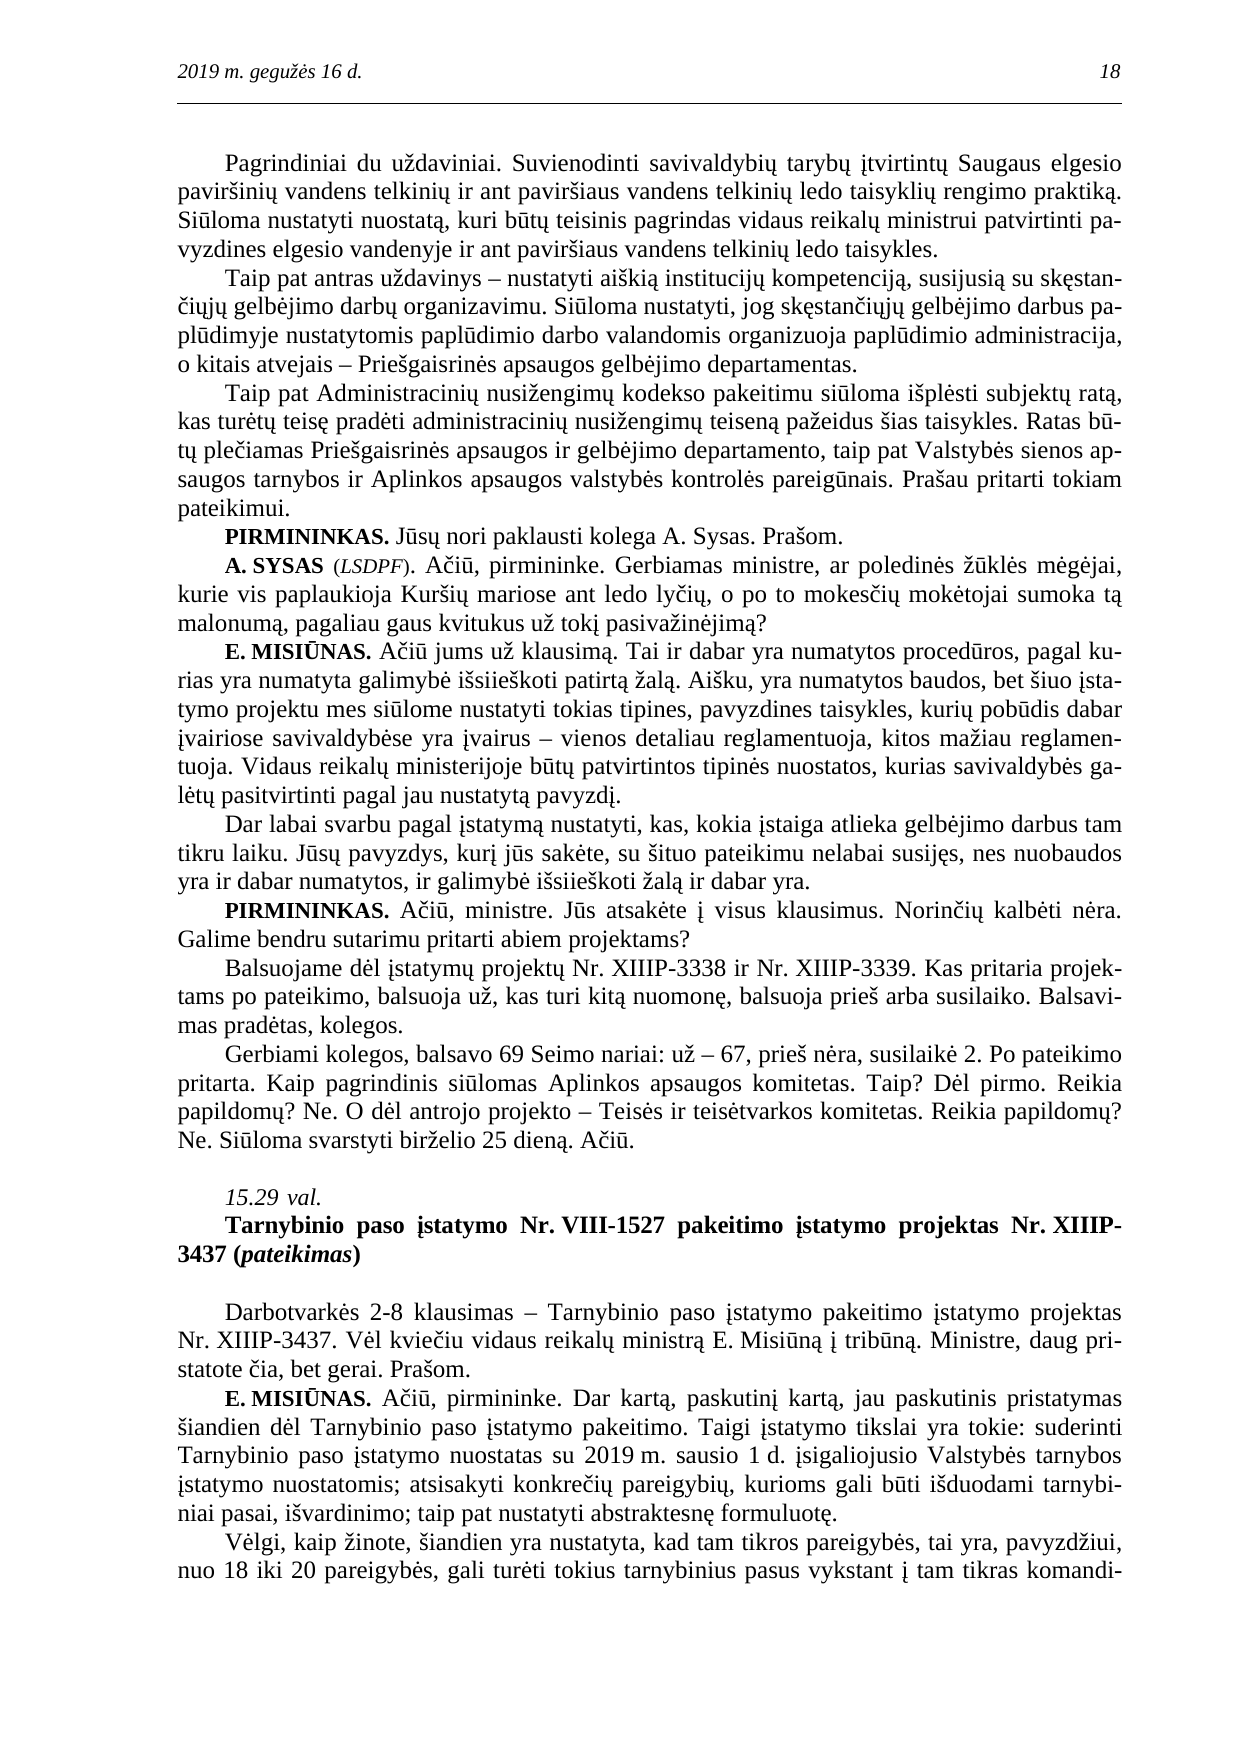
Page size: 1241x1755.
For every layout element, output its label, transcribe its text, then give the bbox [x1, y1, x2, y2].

text Tar­ny­bi­nio pa­so įsta­ty­mo Nr. VIII-1527 pa­kei­ti­mo įsta­ty­mo pro­jek­tas Nr. XIIIP-3437 (pa­tei­ki­mas) [177, 1210, 1122, 1268]
text E. MISIŪNAS. Ačiū, pir­mi­nin­ke. Dar kar­tą, pas­ku­ti­nį kar­tą, jau pas­ku­ti­nis pri­sta­ty­mas šian­dien dėl Tar­ny­bi­nio pa­so įsta­ty­mo pa­kei­ti­mo. Tai­gi įsta­ty­mo tiks­lai yra to­kie: su­de­rin­ti Tar­ny­bi­nio pa­so įsta­ty­mo nuo­sta­tas su 2019 m. sau­sio 1 d. įsi­ga­lio­ju­sio Vals­ty­bės tar­ny­bos įsta­ty­mo nuo­sta­to­mis; at­si­sa­ky­ti kon­kre­čių pa­rei­gy­bių, ku­rioms ga­li bū­ti iš­duo­da­mi tar­ny­bi­niai pa­sai, iš­var­di­ni­mo; taip pat nu­sta­ty­ti abst­rak­tes­nę for­mu­luo­tę. [177, 1383, 1122, 1527]
text PIRMININKAS. Ačiū, mi­nist­re. Jūs at­sa­kė­te į vi­sus klau­si­mus. No­rin­čių kal­bė­ti nė­ra. Ga­li­me ben­dru su­ta­ri­mu pri­tar­ti abiem pro­jek­tams? [177, 895, 1122, 953]
text Vėl­gi, kaip ži­no­te, šian­dien yra nu­sta­ty­ta, kad tam tik­ros pa­rei­gy­bės, tai yra, pa­vyz­džiui, nuo 18 iki 20 pa­rei­gy­bės, ga­li tu­rė­ti to­kius tar­ny­bi­nius pa­sus vyks­tant į tam tik­ras ko­man­di­ [177, 1527, 1122, 1584]
text Dar­bo­tvarkės 2-8 klau­si­mas – Tar­ny­bi­nio pa­so įsta­ty­mo pa­kei­ti­mo įsta­ty­mo pro­jek­tas Nr. XIIIP-3437. Vėl kvie­čiu vi­daus rei­ka­lų mi­nist­rą E. Mi­siū­ną į tri­bū­ną. Mi­nist­re, daug pri­sta­to­te čia, bet ge­rai. Pra­šom. [177, 1297, 1122, 1383]
text 15.29 val. [224, 1183, 1122, 1210]
text Taip pat Ad­mi­nist­ra­ci­nių nu­si­žen­gi­mų ko­dek­so pa­kei­ti­mu siū­lo­ma iš­plės­ti sub­jek­tų ra­tą, kas tu­rė­tų tei­sę pra­dė­ti ad­mi­nist­ra­ci­nių nu­si­žen­gi­mų tei­se­ną pa­žei­dus šias tai­syk­les. Ra­tas bū­tų ple­čia­mas Prieš­gais­ri­nės ap­sau­gos ir gel­bė­ji­mo de­par­ta­men­to, taip pat Vals­ty­bės sie­nos ap­sau­gos tar­ny­bos ir Ap­lin­kos ap­sau­gos vals­ty­bės kon­tro­lės pa­rei­gū­nais. Pra­šau pri­tar­ti to­kiam pa­tei­ki­mui. [177, 378, 1122, 521]
text A. SYSAS (LSDPF). Ačiū, pir­mi­nin­ke. Ger­bia­mas mi­nist­re, ar po­le­di­nės žūk­lės mė­gė­jai, ku­rie vis pa­plau­kio­ja Kur­šių ma­rio­se ant le­do ly­čių, o po to mo­kes­čių mo­kė­to­jai su­mo­ka tą ma­lo­nu­mą, pa­ga­liau gaus kvi­tu­kus už to­kį pa­si­va­ži­nė­ji­mą? [177, 550, 1122, 636]
text Taip pat ant­ras už­da­vi­nys – nu­sta­ty­ti aiš­kią ins­ti­tu­ci­jų kom­pe­ten­ci­ją, su­si­ju­sią su skęs­tan­čių­jų gel­bė­ji­mo dar­bų or­ga­ni­za­vi­mu. Siū­lo­ma nu­sta­ty­ti, jog skęs­tan­čių­jų gel­bė­ji­mo dar­bus pa­plū­di­my­je nu­sta­ty­to­mis pa­plū­di­mio dar­bo va­lan­do­mis or­ga­ni­zuo­ja pa­plū­di­mio ad­mi­nist­ra­ci­ja, o ki­tais at­ve­jais – Prieš­gais­ri­nės ap­sau­gos gel­bė­ji­mo de­par­ta­men­tas. [177, 263, 1122, 378]
text Ger­bia­mi ko­le­gos, bal­sa­vo 69 Sei­mo na­riai: už – 67, prieš nė­ra, su­si­lai­kė 2. Po pa­tei­ki­mo pri­tar­ta. Kaip pa­grin­di­nis siū­lo­mas Ap­lin­kos ap­sau­gos ko­mi­te­tas. Taip? Dėl pir­mo. Rei­kia papil­do­mų? Ne. O dėl ant­ro­jo pro­jek­to – Tei­sės ir tei­sėt­var­kos ko­mi­te­tas. Rei­kia pa­pil­do­mų? Ne. Siū­lo­ma svars­ty­ti bir­že­lio 25 die­ną. Ačiū. [177, 1039, 1122, 1154]
text Pa­grin­di­niai du už­da­vi­niai. Su­vie­no­din­ti sa­vi­val­dy­bių ta­ry­bų įtvir­tin­tų Sau­gaus el­ge­sio pa­vir­ši­nių van­dens tel­ki­nių ir ant pa­vir­šiaus van­dens tel­ki­nių le­do tai­syk­lių ren­gi­mo prak­ti­ką. Siū­lo­ma nu­sta­ty­ti nuo­sta­tą, ku­ri bū­tų tei­si­nis pa­grin­das vi­daus rei­ka­lų mi­nist­rui pa­tvir­tin­ti pa­vyz­di­nes el­ge­sio van­de­ny­je ir ant pa­vir­šiaus van­dens tel­ki­nių le­do tai­syk­les. [177, 148, 1122, 263]
text Bal­suo­ja­me dėl įsta­ty­mų pro­jek­tų Nr. XIIIP-3338 ir Nr. XIIIP-3339. Kas pri­ta­ria pro­jek­tams po pa­tei­ki­mo, bal­suo­ja už, kas tu­ri ki­tą nuo­mo­nę, bal­suo­ja prieš ar­ba su­si­lai­ko. Bal­sa­vi­mas pra­dė­tas, ko­le­gos. [177, 953, 1122, 1039]
text PIRMININKAS. Jū­sų no­ri pa­klaus­ti ko­le­ga A. Sy­sas. Pra­šom. [177, 521, 1122, 550]
text Dar la­bai svar­bu pa­gal įsta­ty­mą nu­sta­ty­ti, kas, ko­kia įstai­ga at­lie­ka gel­bė­ji­mo dar­bus tam tik­ru lai­ku. Jū­sų pa­vyz­dys, ku­rį jūs sa­kė­te, su ši­tuo pa­tei­ki­mu ne­la­bai su­si­jęs, nes nuo­bau­dos yra ir da­bar nu­ma­ty­tos, ir ga­li­my­bė iš­si­ieš­ko­ti ža­lą ir da­bar yra. [177, 809, 1122, 895]
text E. MISIŪNAS. Ačiū jums už klau­si­mą. Tai ir da­bar yra nu­ma­ty­tos pro­ce­dū­ros, pa­gal ku­rias yra nu­ma­ty­ta ga­li­my­bė iš­si­ieš­ko­ti pa­tir­tą ža­lą. Aiš­ku, yra nu­ma­ty­tos bau­dos, bet šiuo įsta­ty­mo pro­jek­tu mes siū­lo­me nu­sta­ty­ti to­kias ti­pi­nes, pa­vyz­di­nes tai­syk­les, ku­rių po­bū­dis da­bar įvai­rio­se sa­vi­val­dy­bė­se yra įvai­rus – vie­nos de­ta­liau reg­la­men­tuo­ja, ki­tos ma­žiau reg­la­men­tuo­ja. Vi­daus rei­ka­lų mi­nis­te­ri­jo­je bū­tų pa­tvir­tin­tos ti­pi­nės nuo­sta­tos, ku­rias sa­vi­val­dy­bės ga­lė­tų pa­si­tvir­tin­ti pa­gal jau nu­sta­ty­tą pa­vyz­dį. [177, 636, 1122, 809]
